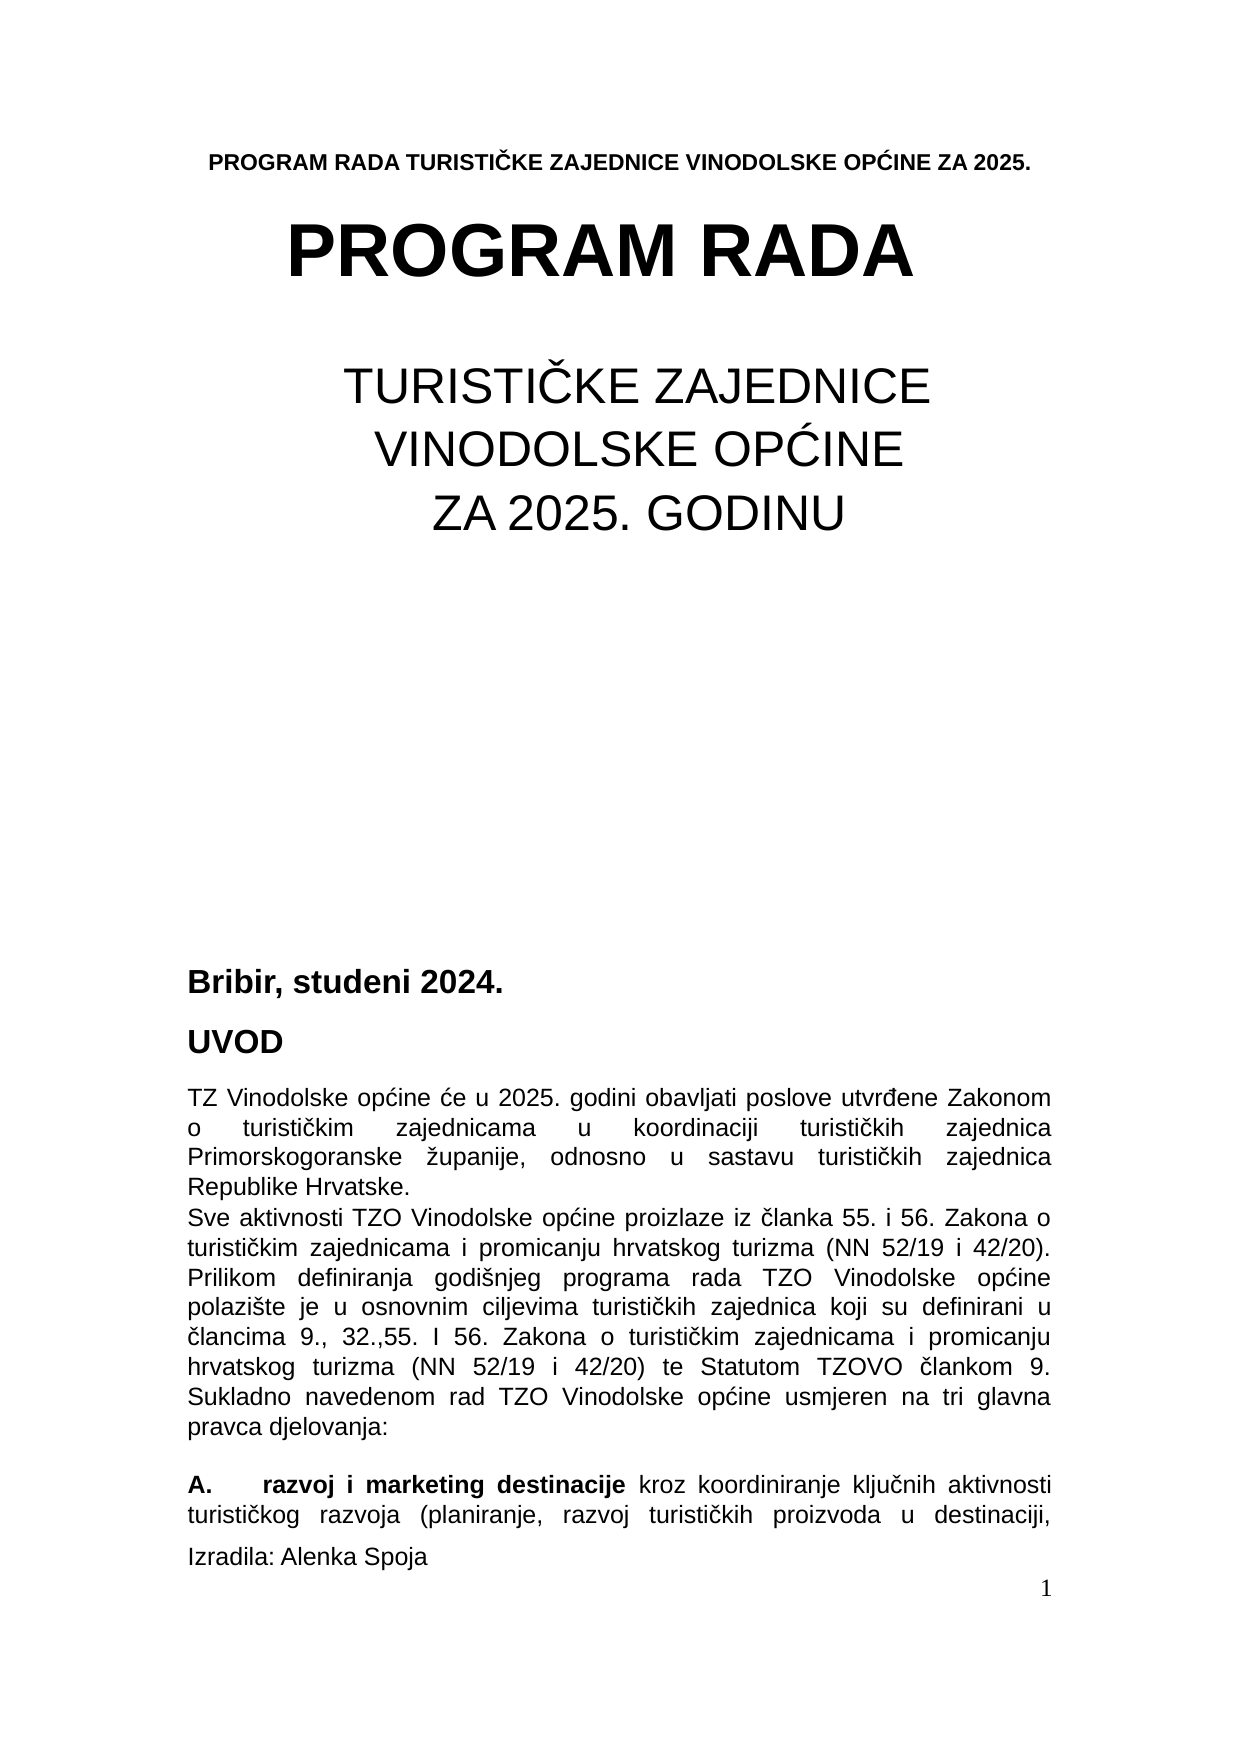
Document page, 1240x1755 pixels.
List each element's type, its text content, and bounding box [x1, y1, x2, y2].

text TZ Vinodolske općine će u 2025. godini obavljati poslove utvrđene Zakonom o turističkim zajednicama u koordinaciji turističkih zajednica Primorskogoranske županije, odnosno u sastavu turističkih zajednica Republike Hrvatske. [187, 1083, 1052, 1201]
text Sve aktivnosti TZO Vinodolske općine proizlaze iz članka 55. i 56. Zakona o turističkim zajednicama i promicanju hrvatskog turizma (NN 52/19 i 42/20). Prilikom definiranja godišnjeg programa rada TZO Vinodolske općine polazište je u osnovnim ciljevima turističkih zajednica koji su definirani u člancima 9., 32.,55. I 56. Zakona o turističkim zajednicama i promicanju hrvatskog turizma (NN 52/19 i 42/20) te Statutom TZOVO člankom 9. Sukladno navedenom rad TZO Vinodolske općine usmjeren na tri glavna pravca djelovanja: [187, 1203, 1052, 1441]
text PROGRAM RADA [187, 206, 954, 292]
list razvoj i marketing destinacije kroz koordiniranje ključnih aktivnosti turističkog razvoja (planiranje, razvoj turističkih proizvoda u destinaciji, [187, 1470, 1052, 1529]
text ZA 2025. GODINU [433, 483, 1052, 541]
text Bribir, studeni 2024. [187, 962, 1052, 1000]
text VINODOLSKE OPĆINE [374, 420, 1052, 477]
text TURISTIČKE ZAJEDNICE [343, 357, 1052, 414]
subtitle UVOD [187, 1022, 1052, 1061]
